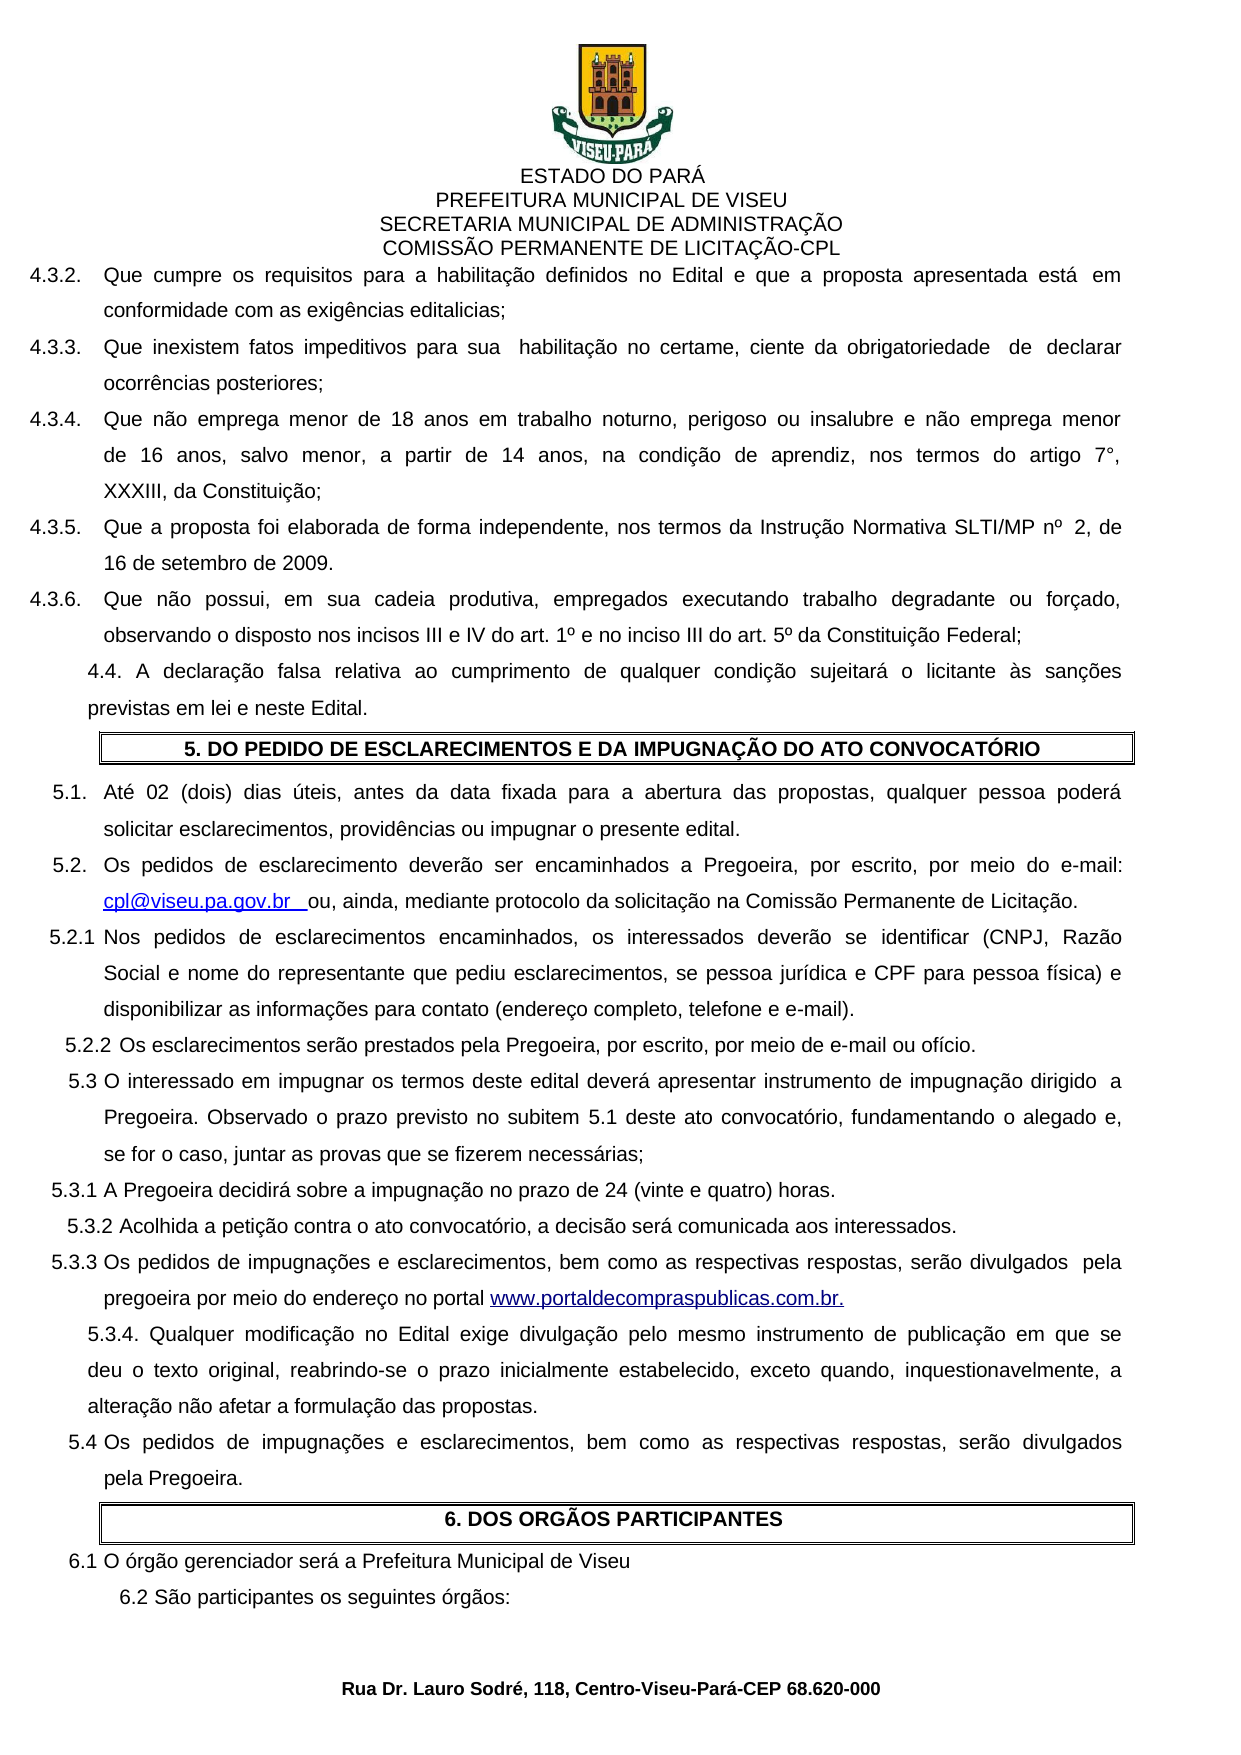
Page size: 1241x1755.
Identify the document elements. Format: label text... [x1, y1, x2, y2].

list O órgão gerenciador será a Prefeitura Municipal de Viseu [68, 1549, 1147, 1573]
list A Pregoeira decidirá sobre a impugnação no prazo de 24 (vinte e quatro) horas. [87, 1178, 1147, 1202]
text 5. DO PEDIDO DE ESCLARECIMENTOS E DA IMPUGNAÇÃO DO ATO CONVOCATÓRIO [184, 737, 1132, 761]
text 5.3.4. Qualquer modificação no Edital exige divulgação pelo mesmo instrumento de publicação em que se deu o texto original, reabrindo-se o prazo inicialmente estabelecido, exceto quando, inquestionavelmente, a alteração não afetar a formulação das propostas. [87, 1322, 1122, 1418]
list Que não emprega menor de 18 anos em trabalho noturno, perigoso ou insalubre e não emprega menor de 16 anos, salvo menor, a partir de 14 anos, na condição de aprendiz, nos termos do artigo 7°, XXXIII, da Constituição; [87, 406, 1121, 503]
list Os pedidos de esclarecimento deverão ser encaminhados a Pregoeira, por escrito, por meio do e-mail: cpl@viseu.pa.gov.br ou, ainda, mediante protocolo da solicitação na Comissão Permanente de Licitação. [87, 852, 1123, 912]
list Que não possui, em sua cadeia produtiva, empregados executando trabalho degradante ou forçado, observando o disposto nos incisos III e IV do art. 1º e no inciso III do art. 5º da Constituição Federal; [87, 587, 1122, 647]
text 4.4. A declaração falsa relativa ao cumprimento de qualquer condição sujeitará o licitante às sanções previstas em lei e neste Edital. [87, 659, 1122, 719]
list Que a proposta foi elaborada de forma independente, nos termos da Instrução Normativa SLTI/MP nº 2, de 16 de setembro de 2009. [87, 515, 1122, 575]
list Os pedidos de impugnações e esclarecimentos, bem como as respectivas respostas, serão divulgados pela Pregoeira. [87, 1430, 1123, 1490]
list Que inexistem fatos impeditivos para sua habilitação no certame, ciente da obrigatoriedade de declarar ocorrências posteriores; [87, 334, 1122, 394]
list Que cumpre os requisitos para a habilitação definidos no Edital e que a proposta apresentada está em conformidade com as exigências editalicias; [87, 262, 1122, 322]
list O interessado em impugnar os termos deste edital deverá apresentar instrumento de impugnação dirigido a Pregoeira. Observado o prazo previsto no subitem 5.1 deste ato convocatório, fundamentando o alegado e, se for o caso, juntar as provas que se fizerem necessárias; [87, 1069, 1123, 1165]
list Os pedidos de impugnações e esclarecimentos, bem como as respectivas respostas, serão divulgados pela pregoeira por meio do endereço no portal www.portaldecompraspublicas.com.br. [87, 1249, 1123, 1309]
list São participantes os seguintes órgãos: [119, 1584, 1147, 1608]
text 6. DOS ORGÃOS PARTICIPANTES [444, 1507, 1132, 1531]
list Até 02 (dois) dias úteis, antes da data fixada para a abertura das propostas, qualquer pessoa poderá solicitar esclarecimentos, providências ou impugnar o presente edital. [87, 780, 1122, 840]
list Acolhida a petição contra o ato convocatório, a decisão será comunicada aos interessados. [103, 1213, 1147, 1237]
list Os esclarecimentos serão prestados pela Pregoeira, por escrito, por meio de e-mail ou ofício. [103, 1033, 1147, 1057]
list Nos pedidos de esclarecimentos encaminhados, os interessados deverão se identificar (CNPJ, Razão Social e nome do representante que pediu esclarecimentos, se pessoa jurídica e CPF para pessoa física) e disponibilizar as informações para contato (endereço completo, telefone e e-mail). [87, 924, 1122, 1021]
